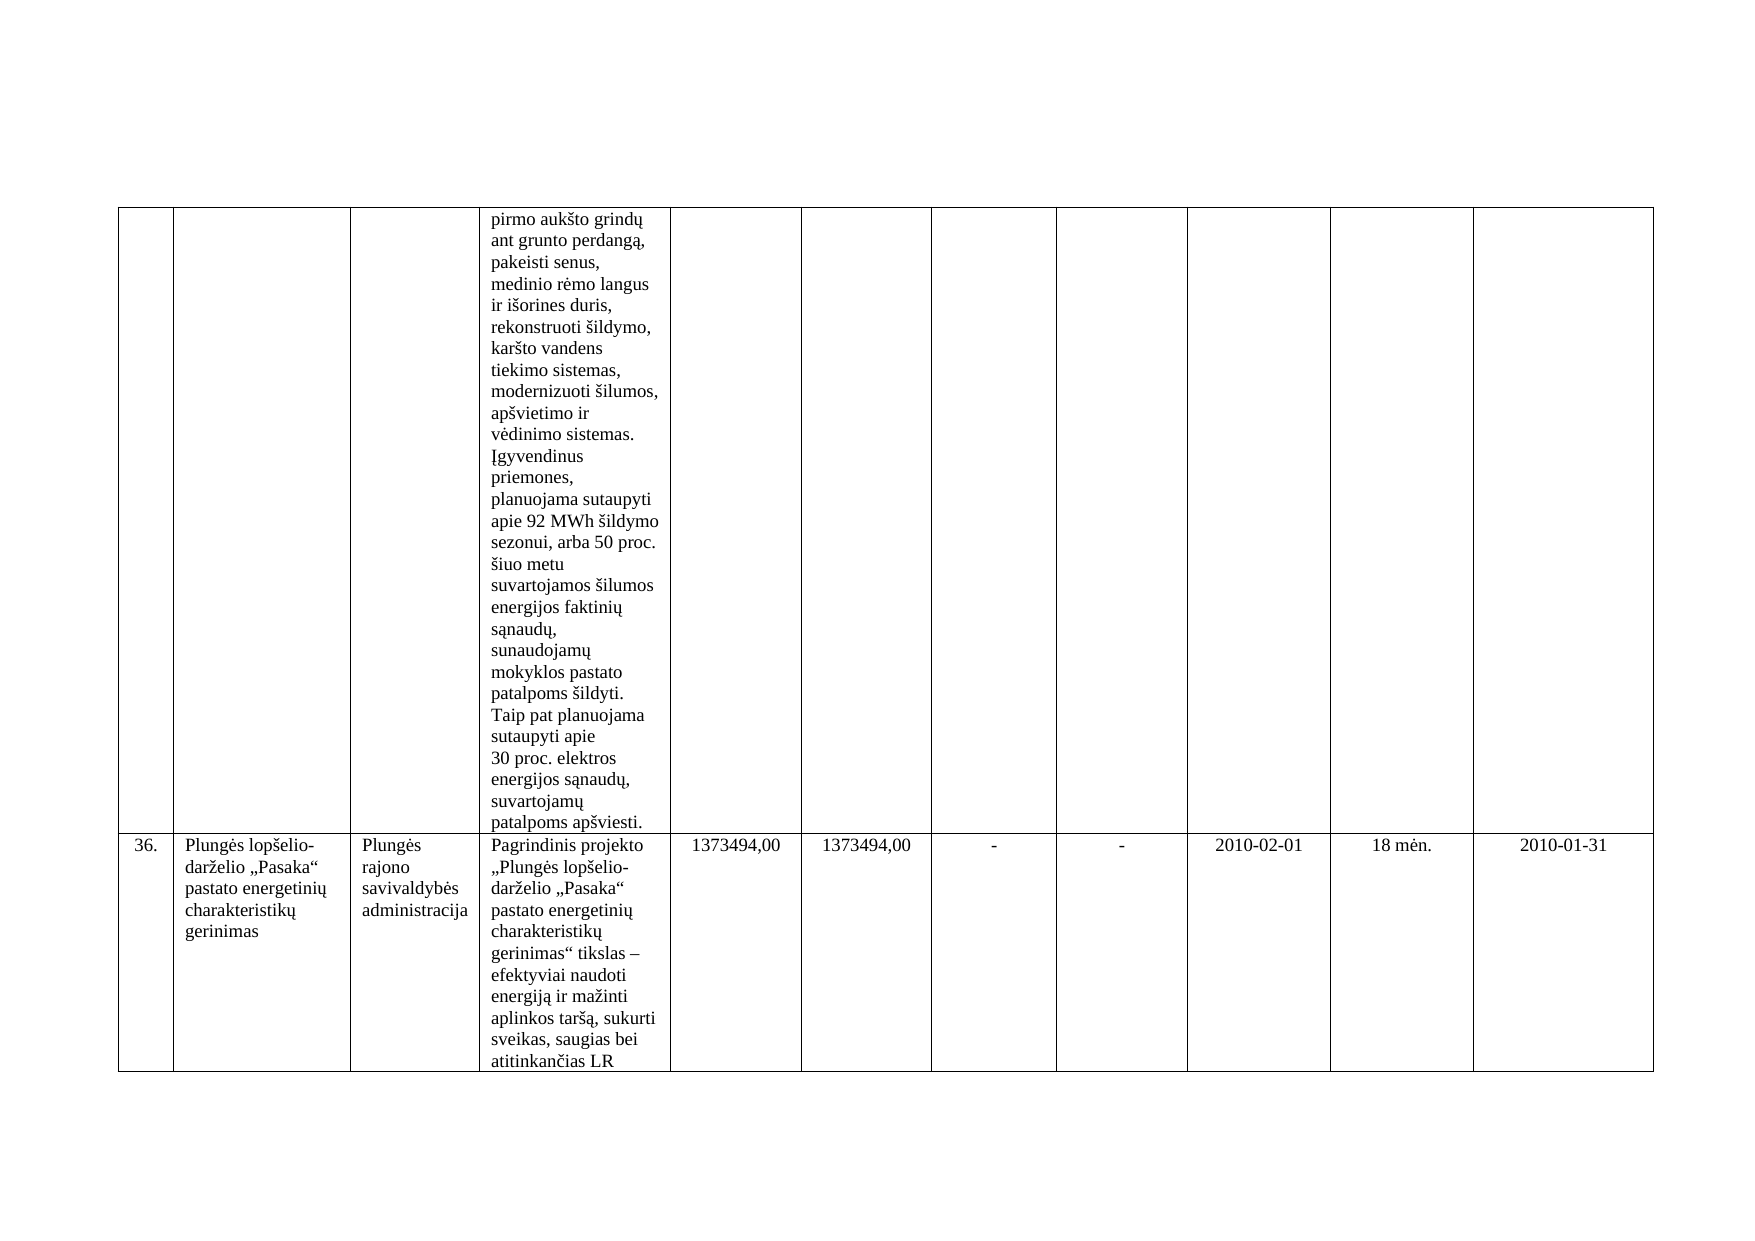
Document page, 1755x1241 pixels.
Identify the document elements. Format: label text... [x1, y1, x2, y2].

table_cell [802, 208, 931, 833]
table_cell 1373494,00 [802, 834, 931, 1071]
table_cell [119, 208, 173, 833]
table_cell - [932, 834, 1056, 1071]
table_cell [1331, 208, 1473, 833]
table_cell 36. [119, 834, 173, 1071]
table_cell [1474, 208, 1653, 833]
table_cell - [1057, 834, 1187, 1071]
table_cell pirmo aukšto grindų ant grunto perdangą, pakeisti senus, medinio rėmo langus ir išorines duris, rekonstruoti šildymo, karšto vandens tiekimo sistemas, modernizuoti šilumos, apšvietimo ir vėdinimo sistemas. Įgyvendinus priemones, planuojama sutaupyti apie 92 MWh šildymo sezonui, arba 50 proc. šiuo metu suvartojamos šilumos energijos faktinių sąnaudų, sunaudojamų mokyklos pastato patalpoms šildyti. Taip pat planuojama sutaupyti apie 30 proc. elektros energijos sąnaudų, suvartojamų patalpoms apšviesti. [480, 208, 670, 833]
table_cell [671, 208, 801, 833]
table_cell 18 mėn. [1331, 834, 1473, 1071]
table_cell [351, 208, 479, 833]
table_cell - [1057, 208, 1187, 833]
table_cell Pagrindinis projekto „Plungės lopšelio-darželio „Pasaka“ pastato energetinių charakteristikų gerinimas“ tikslas – efektyviai naudoti energiją ir mažinti aplinkos taršą, sukurti sveikas, saugias bei atitinkančias LR [480, 834, 670, 1071]
table_cell 2010-01-31 [1474, 834, 1653, 1071]
table_cell - [932, 208, 1056, 833]
table_cell 2010-02-01 [1188, 834, 1330, 1071]
table_cell 1373494,00 [671, 834, 801, 1071]
table_cell [174, 208, 350, 833]
table_cell [1188, 208, 1330, 833]
table_cell Plungės lopšelio-darželio „Pasaka“ pastato energetinių charakteristikų gerinimas [174, 834, 350, 1071]
table_cell Plungės rajono savivaldybės administracija [351, 834, 479, 1071]
